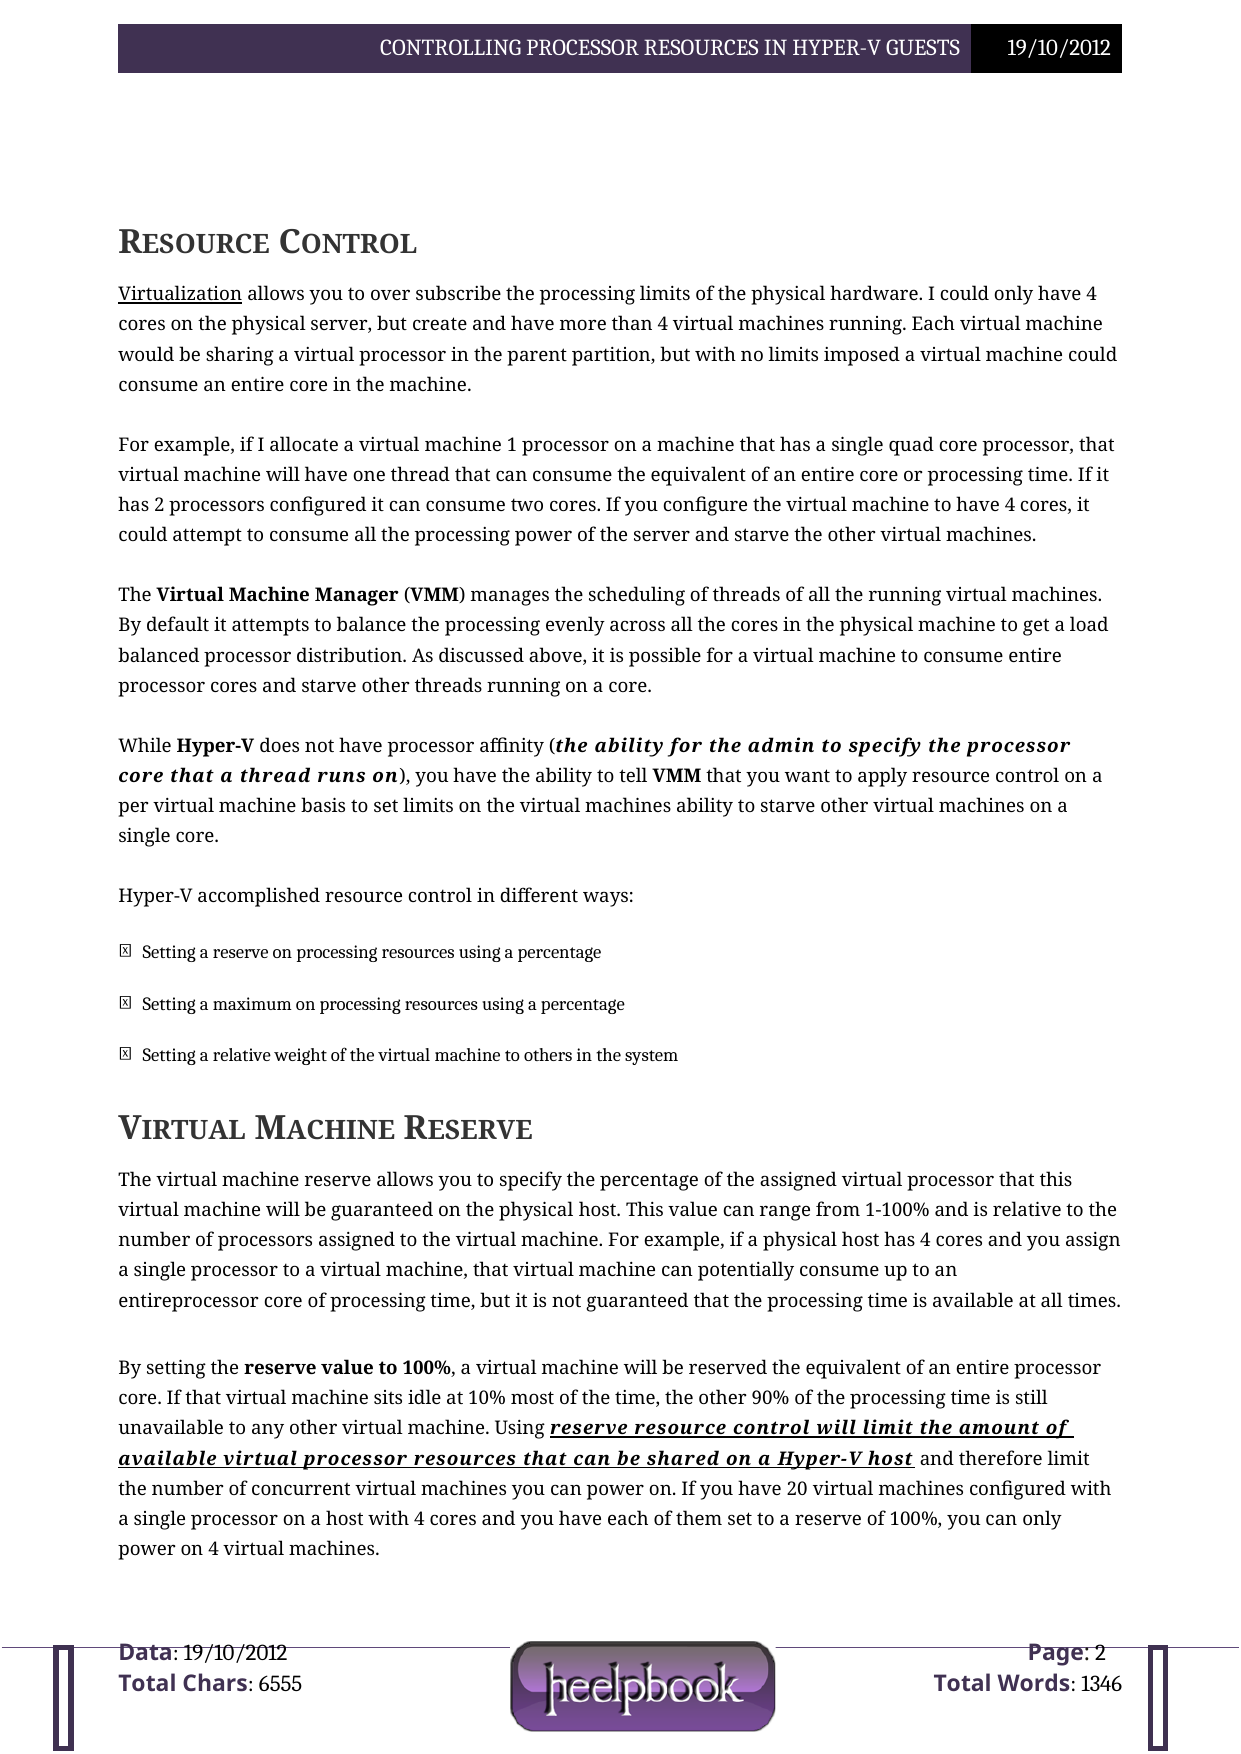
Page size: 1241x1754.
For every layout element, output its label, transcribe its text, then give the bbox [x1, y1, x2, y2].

text The Virtual Machine Manager (VMM) manages the scheduling of threads of all the running virtual machines. By default it attempts to balance the processing evenly across all the cores in the physical machine to get a load balanced processor distribution. As discussed above, it is possible for a virtual machine to consume entire processor cores and starve other threads running on a core. [118, 577, 1122, 697]
text The virtual machine reserve allows you to specify the percentage of the assigned virtual processor that this virtual machine will be guaranteed on the physical host. This value can range from 1-100% and is relative to the number of processors assigned to the virtual machine. For example, if a physical host has 4 cores and you assign a single processor to a virtual machine, that virtual machine can potentially consume up to an entireprocessor core of processing time, but it is not guaranteed that the processing time is available at all times. [118, 1162, 1122, 1312]
text Hyper-V accomplished resource control in different ways: [118, 878, 1122, 908]
text For example, if I allocate a virtual machine 1 processor on a machine that has a single quad core processor, that virtual machine will have one thread that can consume the equivalent of an entire core or processing time. If it has 2 processors configured it can consume two cores. If you configure the virtual machine to have 4 cores, it could attempt to consume all the processing power of the server and starve the other virtual machines. [118, 427, 1122, 547]
text Virtualization allows you to over subscribe the processing limits of the physical hardware. I could only have 4 cores on the physical server, but create and have more than 4 virtual machines running. Each virtual machine would be sharing a virtual processor in the parent partition, but with no limits imposed a virtual machine could consume an entire core in the machine. [118, 276, 1122, 396]
text  Setting a relative weight of the virtual machine to others in the system [118, 1040, 1122, 1067]
text While Hyper-V does not have processor affinity (the ability for the admin to specify the processor core that a thread runs on), you have the ability to tell VMM that you want to apply resource control on a per virtual machine basis to set limits on the virtual machines ability to starve other virtual machines on a single core. [118, 728, 1122, 848]
text By setting the reserve value to 100%, a virtual machine will be reserved the equivalent of an entire processor core. If that virtual machine sits idle at 10% most of the time, the other 90% of the processing time is still unavailable to any other virtual machine. Using reserve resource control will limit the amount of available virtual processor resources that can be shared on a Hyper-V host and therefore limit the number of concurrent virtual machines you can power on. If you have 20 virtual machines configured with a single processor on a host with 4 cores and you have each of them set to a reserve of 100%, you can only power on 4 virtual machines. [118, 1350, 1122, 1561]
subtitle Virtual Machine Reserve [118, 1104, 1122, 1149]
text  Setting a reserve on processing resources using a percentage [118, 938, 1122, 965]
text  Setting a maximum on processing resources using a percentage [118, 989, 1122, 1016]
subtitle Resource Control [118, 218, 1122, 263]
